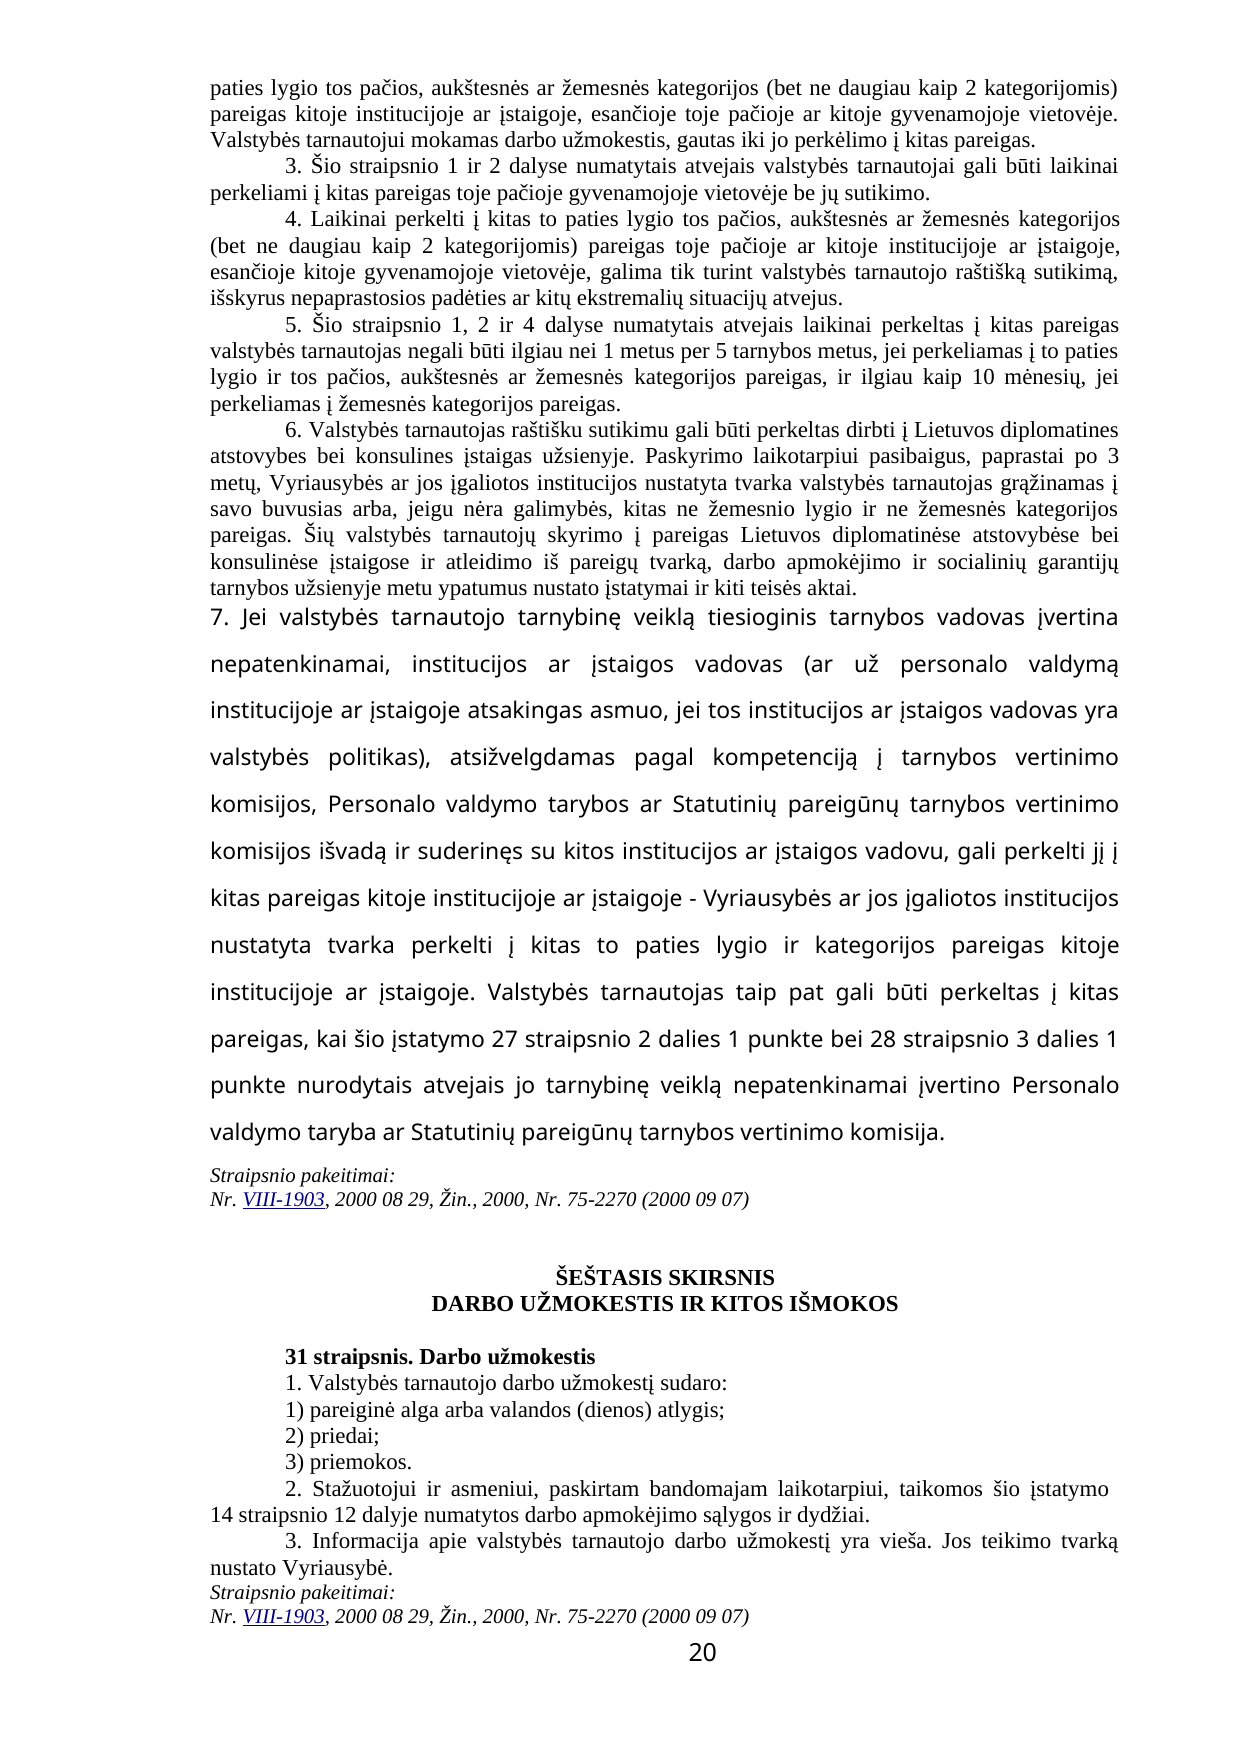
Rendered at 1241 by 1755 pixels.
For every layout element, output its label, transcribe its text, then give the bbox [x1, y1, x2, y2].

text DARBO UŽMOKESTIS IR KITOS IŠMOKOS [210, 1290, 1120, 1317]
text paties lygio tos pačios, aukštesnės ar žemesnės kategorijos (bet ne daugiau kaip 2 kategorijomis) pareigas kitoje institucijoje ar įstaigoje, esančioje toje pačioje ar kitoje gyvenamojoje vietovėje. Valstybės tarnautojui mokamas darbo užmokestis, gautas iki jo perkėlimo į kitas pareigas. [210, 73, 1120, 153]
text 7. Jei valstybės tarnautojo tarnybinę veiklą tiesioginis tarnybos vadovas įvertina nepatenkinamai, institucijos ar įstaigos vadovas (ar už personalo valdymą institucijoje ar įstaigoje atsakingas asmuo, jei tos institucijos ar įstaigos vadovas yra valstybės politikas), atsižvelgdamas pagal kompetenciją į tarnybos vertinimo komisijos, Personalo valdymo tarybos ar Statutinių pareigūnų tarnybos vertinimo komisijos išvadą ir suderinęs su kitos institucijos ar įstaigos vadovu, gali perkelti jį į kitas pareigas kitoje institucijoje ar įstaigoje - Vyriausybės ar jos įgaliotos institucijos nustatyta tvarka perkelti į kitas to paties lygio ir kategorijos pareigas kitoje institucijoje ar įstaigoje. Valstybės tarnautojas taip pat gali būti perkeltas į kitas pareigas, kai šio įstatymo 27 straipsnio 2 dalies 1 punkte bei 28 straipsnio 3 dalies 1 punkte nurodytais atvejais jo tarnybinę veiklą nepatenkinamai įvertino Personalo valdymo taryba ar Statutinių pareigūnų tarnybos vertinimo komisija. [210, 601, 1120, 1147]
subtitle ŠEŠTASIS SKIRSNIS [210, 1264, 1120, 1290]
text 1. Valstybės tarnautojo darbo užmokestį sudaro: [210, 1369, 1120, 1396]
text 2) priedai; [210, 1422, 1120, 1448]
text 3. Šio straipsnio 1 ir 2 dalyse numatytais atvejais valstybės tarnautojai gali būti laikinai perkeliami į kitas pareigas toje pačioje gyvenamojoje vietovėje be jų sutikimo. [210, 153, 1120, 205]
text 6. Valstybės tarnautojas raštišku sutikimu gali būti perkeltas dirbti į Lietuvos diplomatines atstovybes bei konsulines įstaigas užsienyje. Paskyrimo laikotarpiui pasibaigus, paprastai po 3 metų, Vyriausybės ar jos įgaliotos institucijos nustatyta tvarka valstybės tarnautojas grąžinamas į savo buvusias arba, jeigu nėra galimybės, kitas ne žemesnio lygio ir ne žemesnės kategorijos pareigas. Šių valstybės tarnautojų skyrimo į pareigas Lietuvos diplomatinėse atstovybėse bei konsulinėse įstaigose ir atleidimo iš pareigų tvarką, darbo apmokėjimo ir socialinių garantijų tarnybos užsienyje metu ypatumus nustato įstatymai ir kiti teisės aktai. [210, 416, 1120, 601]
text 1) pareiginė alga arba valandos (dienos) atlygis; [210, 1396, 1120, 1422]
text Straipsnio pakeitimai: [210, 1580, 1120, 1604]
text 3) priemokos. [210, 1448, 1120, 1475]
text 4. Laikinai perkelti į kitas to paties lygio tos pačios, aukštesnės ar žemesnės kategorijos (bet ne daugiau kaip 2 kategorijomis) pareigas toje pačioje ar kitoje institucijoje ar įstaigoje, esančioje kitoje gyvenamojoje vietovėje, galima tik turint valstybės tarnautojo raštišką sutikimą, išskyrus nepaprastosios padėties ar kitų ekstremalių situacijų atvejus. [210, 205, 1120, 311]
text Nr. VIII-1903, 2000 08 29, Žin., 2000, Nr. 75-2270 (2000 09 07) [210, 1187, 1120, 1211]
text 2. Stažuotojui ir asmeniui, paskirtam bandomajam laikotarpiui, taikomos šio įstatymo 14 straipsnio 12 dalyje numatytos darbo apmokėjimo sąlygos ir dydžiai. [210, 1475, 1120, 1527]
text Nr. VIII-1903, 2000 08 29, Žin., 2000, Nr. 75-2270 (2000 09 07) [210, 1604, 1120, 1628]
text Straipsnio pakeitimai: [210, 1163, 1120, 1187]
text 31 straipsnis. Darbo užmokestis [210, 1343, 1120, 1369]
text 5. Šio straipsnio 1, 2 ir 4 dalyse numatytais atvejais laikinai perkeltas į kitas pareigas valstybės tarnautojas negali būti ilgiau nei 1 metus per 5 tarnybos metus, jei perkeliamas į to paties lygio ir tos pačios, aukštesnės ar žemesnės kategorijos pareigas, ir ilgiau kaip 10 mėnesių, jei perkeliamas į žemesnės kategorijos pareigas. [210, 311, 1120, 416]
text 3. Informacija apie valstybės tarnautojo darbo užmokestį yra vieša. Jos teikimo tvarką nustato Vyriausybė. [210, 1527, 1120, 1580]
